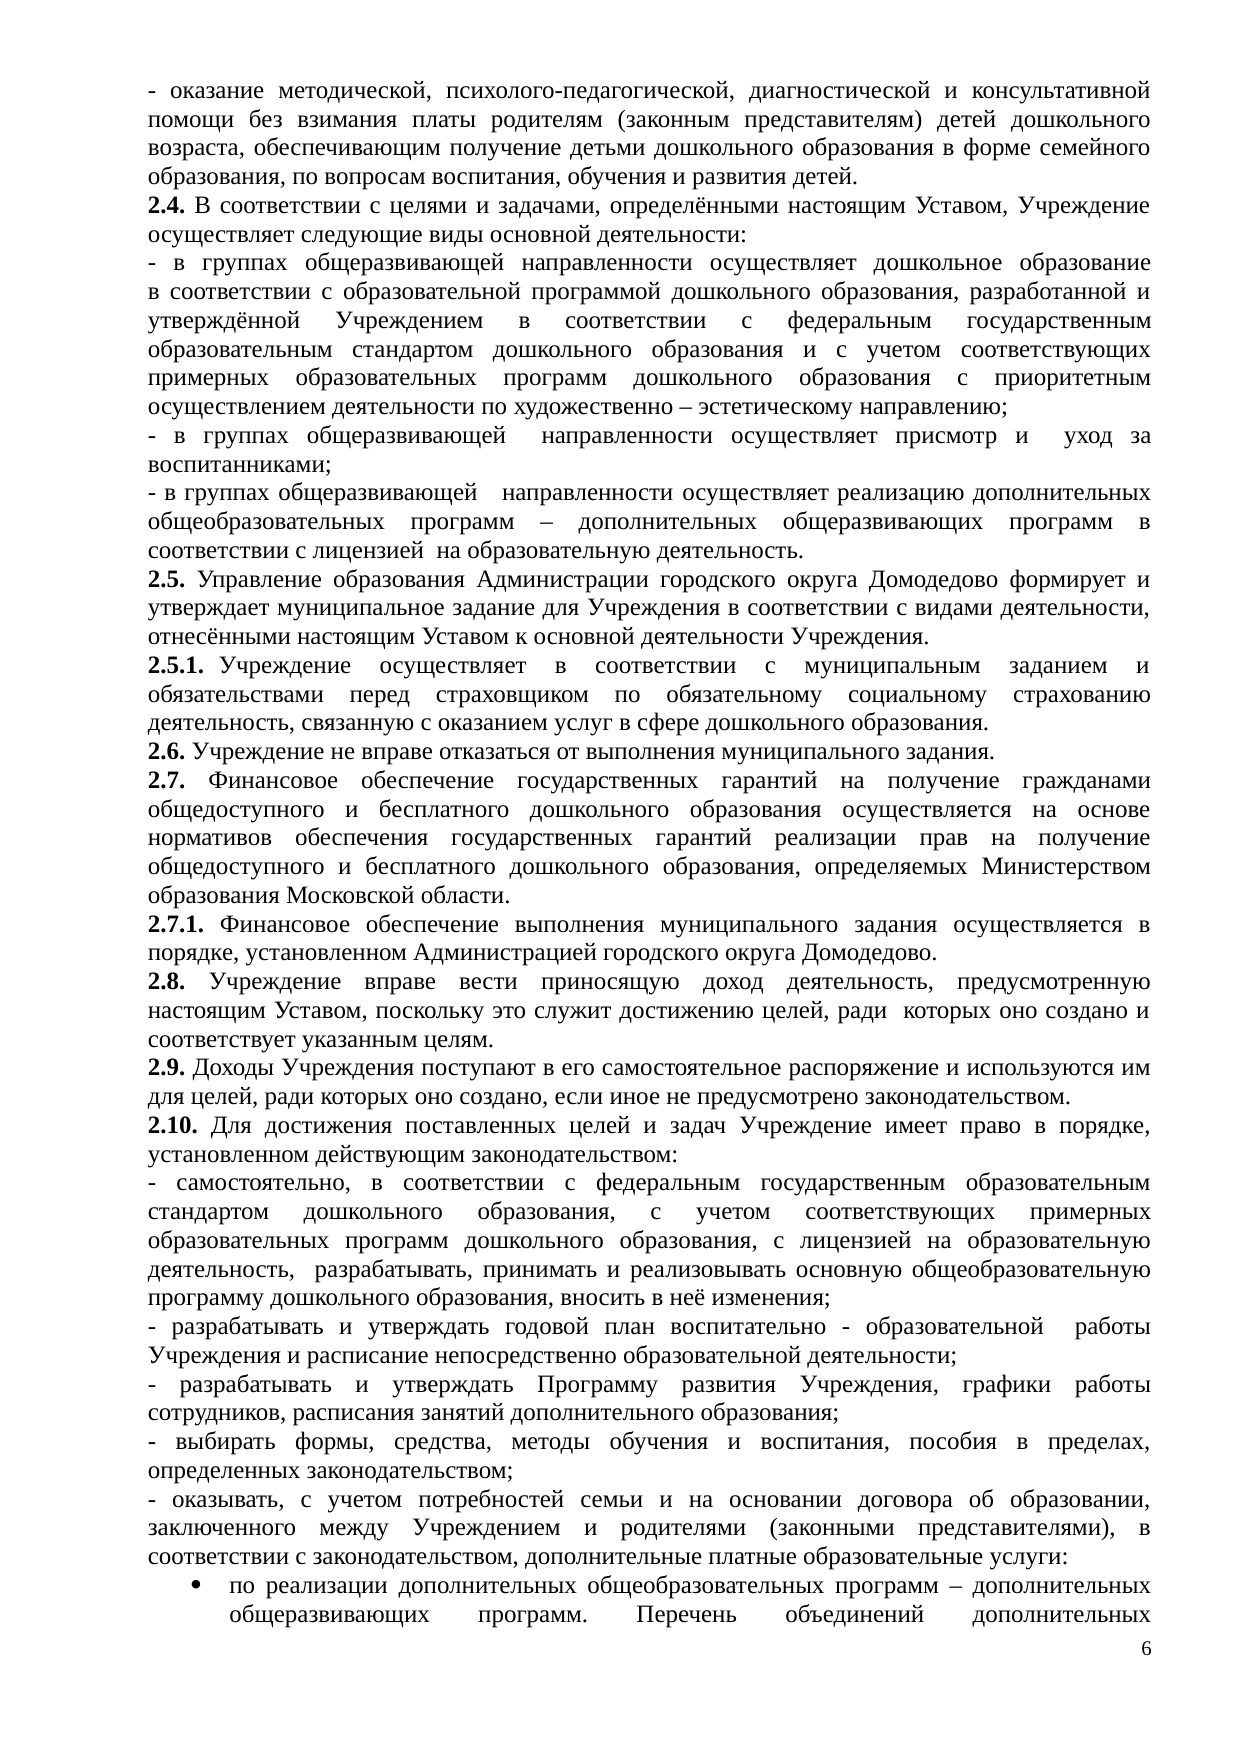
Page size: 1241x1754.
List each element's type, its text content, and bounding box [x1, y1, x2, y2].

text - в группах общеразвивающей направленности осуществляет дошкольное образование в соответствии с образовательной программой дошкольного образования, разработанной и утверждённой Учреждением в соответствии с федеральным государственным образовательным стандартом дошкольного образования и с учетом соответствующих примерных образовательных программ дошкольного образования с приоритетным осуществлением деятельности по художественно – эстетическому направлению; [148, 247, 1152, 420]
text - в группах общеразвивающей направленности осуществляет реализацию дополнительных общеобразовательных программ – дополнительных общеразвивающих программ в соответствии с лицензией на образовательную деятельность. [148, 477, 1152, 564]
text 2.5. Управление образования Администрации городского округа Домодедово формирует и утверждает муниципальное задание для Учреждения в соответствии с видами деятельности, отнесёнными настоящим Уставом к основной деятельности Учреждения. [148, 564, 1152, 650]
text 2.8. Учреждение вправе вести приносящую доход деятельность, предусмотренную настоящим Уставом, поскольку это служит достижению целей, ради которых оно создано и соответствует указанным целям. [148, 966, 1152, 1052]
text 2.10. Для достижения поставленных целей и задач Учреждение имеет право в порядке, установленном действующим законодательством: [148, 1110, 1152, 1167]
text 2.7.1. Финансовое обеспечение выполнения муниципального задания осуществляется в порядке, установленном Администрацией городского округа Домодедово. [148, 909, 1152, 966]
text - разрабатывать и утверждать Программу развития Учреждения, графики работы сотрудников, расписания занятий дополнительного образования; [148, 1369, 1152, 1426]
text - разрабатывать и утверждать годовой план воспитательно - образовательной работы Учреждения и расписание непосредственно образовательной деятельности; [148, 1311, 1152, 1369]
text - в группах общеразвивающей направленности осуществляет присмотр и уход за воспитанниками; [148, 420, 1152, 477]
text - оказание методической, психолого-педагогической, диагностической и консультативной помощи без взимания платы родителям (законным представителям) детей дошкольного возраста, обеспечивающим получение детьми дошкольного образования в форме семейного образования, по вопросам воспитания, обучения и развития детей. [148, 75, 1152, 190]
text - оказывать, с учетом потребностей семьи и на основании договора об образовании, заключенного между Учреждением и родителями (законными представителями), в соответствии с законодательством, дополнительные платные образовательные услуги: [148, 1484, 1152, 1570]
text 2.9. Доходы Учреждения поступают в его самостоятельное распоряжение и используются им для целей, ради которых оно создано, если иное не предусмотрено законодательством. [148, 1052, 1152, 1110]
list по реализации дополнительных общеобразовательных программ – дополнительных общеразвивающих программ. Перечень объединений дополнительных [192, 1570, 1152, 1627]
text 2.4. В соответствии с целями и задачами, определёнными настоящим Уставом, Учреждение осуществляет следующие виды основной деятельности: [148, 190, 1152, 247]
text 2.7. Финансовое обеспечение государственных гарантий на получение гражданами общедоступного и бесплатного дошкольного образования осуществляется на основе нормативов обеспечения государственных гарантий реализации прав на получение общедоступного и бесплатного дошкольного образования, определяемых Министерством образования Московской области. [148, 765, 1152, 909]
text - выбирать формы, средства, методы обучения и воспитания, пособия в пределах, определенных законодательством; [148, 1426, 1152, 1484]
text 2.6. Учреждение не вправе отказаться от выполнения муниципального задания. [148, 736, 1152, 765]
text - самостоятельно, в соответствии с федеральным государственным образовательным стандартом дошкольного образования, с учетом соответствующих примерных образовательных программ дошкольного образования, с лицензией на образовательную деятельность, разрабатывать, принимать и реализовывать основную общеобразовательную программу дошкольного образования, вносить в неё изменения; [148, 1167, 1152, 1311]
text 2.5.1. Учреждение осуществляет в соответствии с муниципальным заданием и обязательствами перед страховщиком по обязательному социальному страхованию деятельность, связанную с оказанием услуг в сфере дошкольного образования. [148, 650, 1152, 736]
